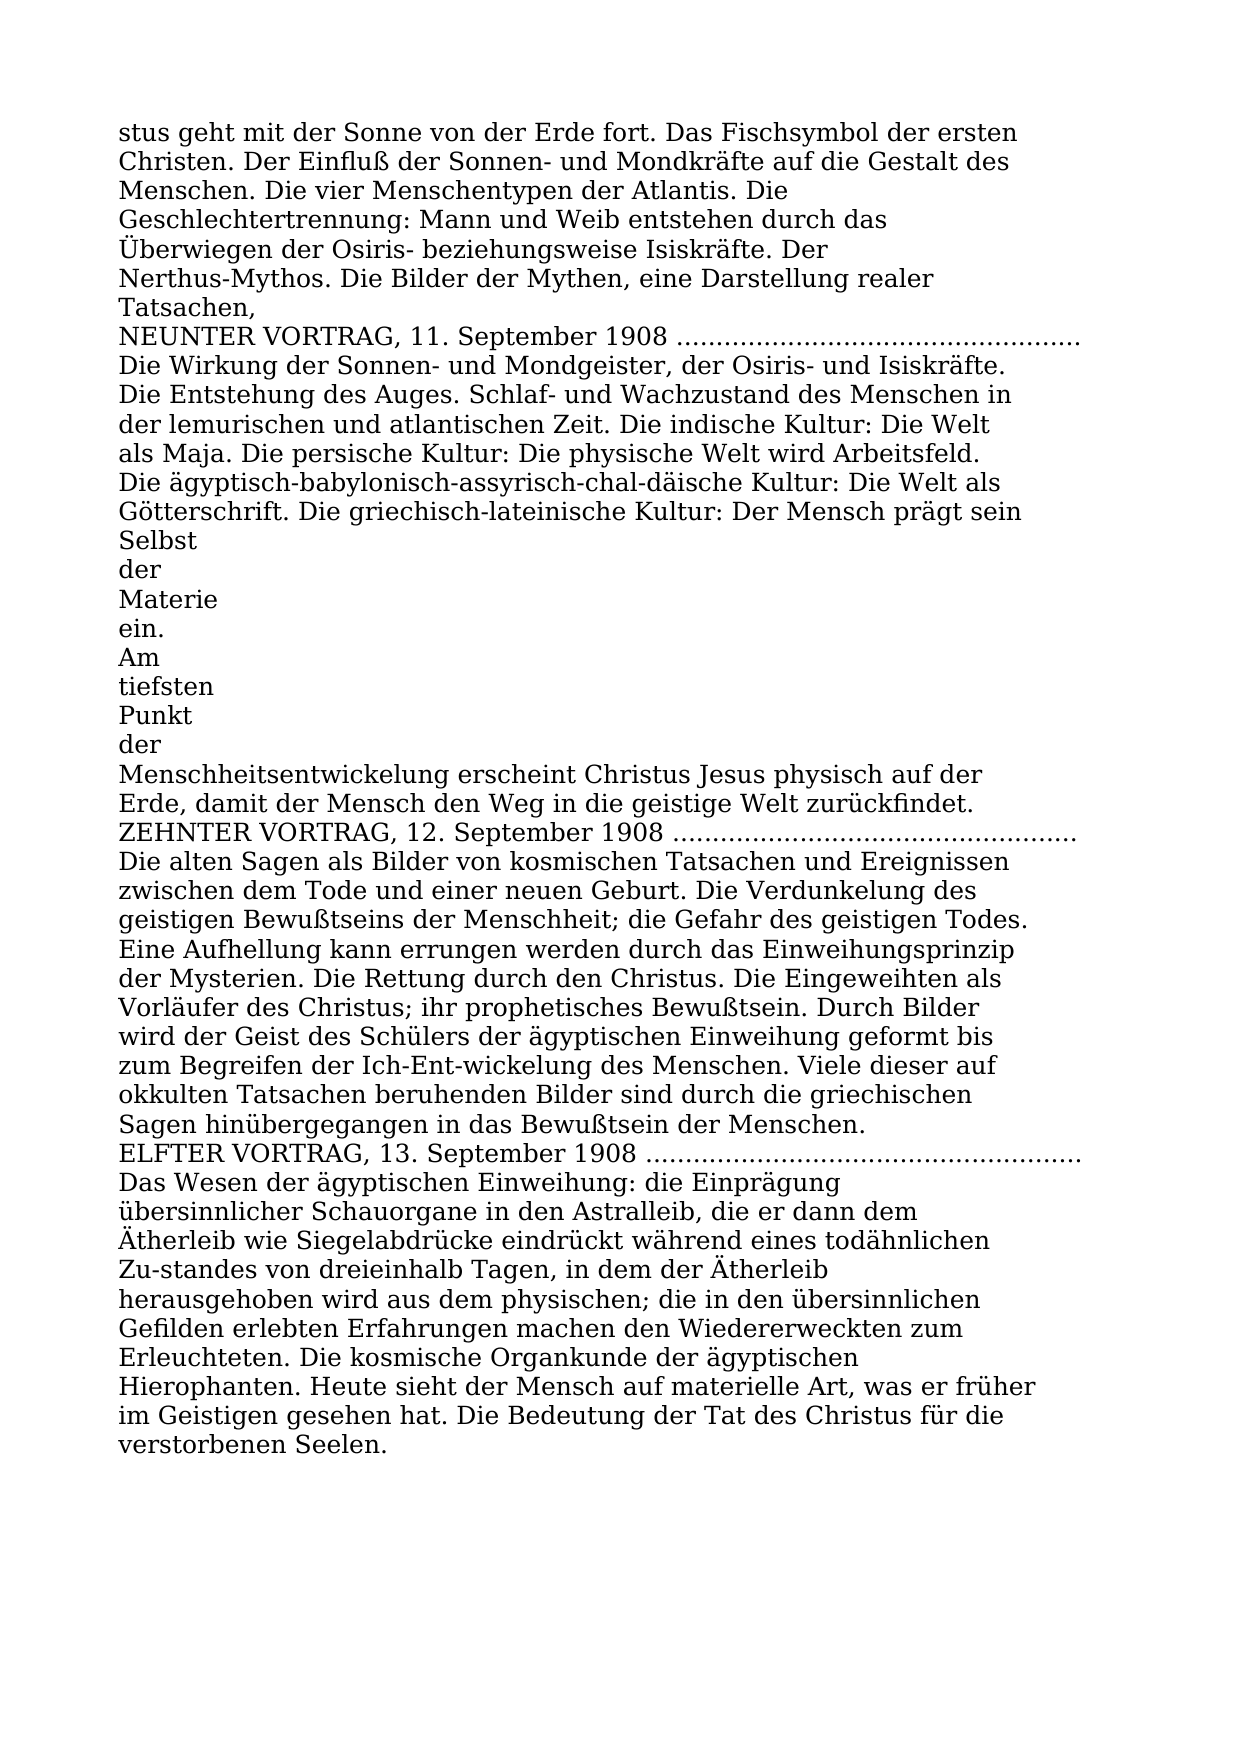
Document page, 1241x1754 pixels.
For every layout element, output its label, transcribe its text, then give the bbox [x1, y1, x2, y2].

text Punkt [118, 701, 1122, 731]
text Die Wirkung der Sonnen- und Mondgeister, der Osiris- und Isiskräfte. [118, 351, 1122, 381]
text Tatsachen, [118, 293, 1122, 322]
text der lemurischen und atlantischen Zeit. Die indische Kultur: Die Welt [118, 410, 1122, 439]
text zum Begreifen der Ich-Ent-wickelung des Menschen. Viele dieser auf [118, 1051, 1122, 1081]
text im Geistigen gesehen hat. Die Bedeutung der Tat des Christus für die [118, 1401, 1122, 1431]
text okkulten Tatsachen beruhenden Bilder sind durch die griechischen [118, 1081, 1122, 1110]
text der [118, 556, 1122, 585]
text Sagen hinübergegangen in das Bewußtsein der Menschen. [118, 1110, 1122, 1139]
text wird der Geist des Schülers der ägyptischen Einweihung geformt bis [118, 1022, 1122, 1051]
text ein. [118, 614, 1122, 643]
text ZEHNTER VORTRAG, 12. September 1908 ................................................... [118, 818, 1122, 847]
text der Mysterien. Die Rettung durch den Christus. Die Eingeweihten als [118, 964, 1122, 993]
text Götterschrift. Die griechisch-lateinische Kultur: Der Mensch prägt sein [118, 497, 1122, 526]
text geistigen Bewußtseins der Menschheit; die Gefahr des geistigen Todes. [118, 906, 1122, 935]
text Menschheitsentwickelung erscheint Christus Jesus physisch auf der [118, 760, 1122, 789]
text Die Entstehung des Auges. Schlaf- und Wachzustand des Menschen in [118, 381, 1122, 410]
text ELFTER VORTRAG, 13. September 1908 ....................................................... [118, 1139, 1122, 1168]
text Erleuchteten. Die kosmische Organkunde der ägyptischen [118, 1343, 1122, 1372]
text Die ägyptisch-babylonisch-assyrisch-chal-däische Kultur: Die Welt als [118, 468, 1122, 497]
text Vorläufer des Christus; ihr prophetisches Bewußtsein. Durch Bilder [118, 993, 1122, 1022]
text Christen. Der Einfluß der Sonnen- und Mondkräfte auf die Gestalt des [118, 147, 1122, 176]
text zwischen dem Tode und einer neuen Geburt. Die Verdunkelung des [118, 876, 1122, 906]
text herausgehoben wird aus dem physischen; die in den übersinnlichen [118, 1285, 1122, 1314]
text Eine Aufhellung kann errungen werden durch das Einweihungsprinzip [118, 935, 1122, 964]
text NEUNTER VORTRAG, 11. September 1908 ................................................... [118, 322, 1122, 351]
text übersinnlicher Schauorgane in den Astralleib, die er dann dem [118, 1197, 1122, 1226]
text Zu-standes von dreieinhalb Tagen, in dem der Ätherleib [118, 1256, 1122, 1285]
text Menschen. Die vier Menschentypen der Atlantis. Die [118, 176, 1122, 206]
text tiefsten [118, 672, 1122, 701]
text Am [118, 643, 1122, 672]
text Ätherleib wie Siegelabdrücke eindrückt während eines todähnlichen [118, 1226, 1122, 1256]
text Überwiegen der Osiris- beziehungsweise Isiskräfte. Der [118, 235, 1122, 264]
text Selbst [118, 526, 1122, 556]
text stus geht mit der Sonne von der Erde fort. Das Fischsymbol der ersten [118, 118, 1122, 147]
text Geschlechtertrennung: Mann und Weib entstehen durch das [118, 206, 1122, 235]
text Hierophanten. Heute sieht der Mensch auf materielle Art, was er früher [118, 1372, 1122, 1401]
text der [118, 731, 1122, 760]
text Erde, damit der Mensch den Weg in die geistige Welt zurückfindet. [118, 789, 1122, 818]
text Gefilden erlebten Erfahrungen machen den Wiedererweckten zum [118, 1314, 1122, 1343]
text Nerthus-Mythos. Die Bilder der Mythen, eine Darstellung realer [118, 264, 1122, 293]
text Das Wesen der ägyptischen Einweihung: die Einprägung [118, 1168, 1122, 1197]
text verstorbenen Seelen. [118, 1431, 1122, 1460]
text Materie [118, 585, 1122, 614]
text Die alten Sagen als Bilder von kosmischen Tatsachen und Ereignissen [118, 847, 1122, 876]
text als Maja. Die persische Kultur: Die physische Welt wird Arbeitsfeld. [118, 439, 1122, 468]
